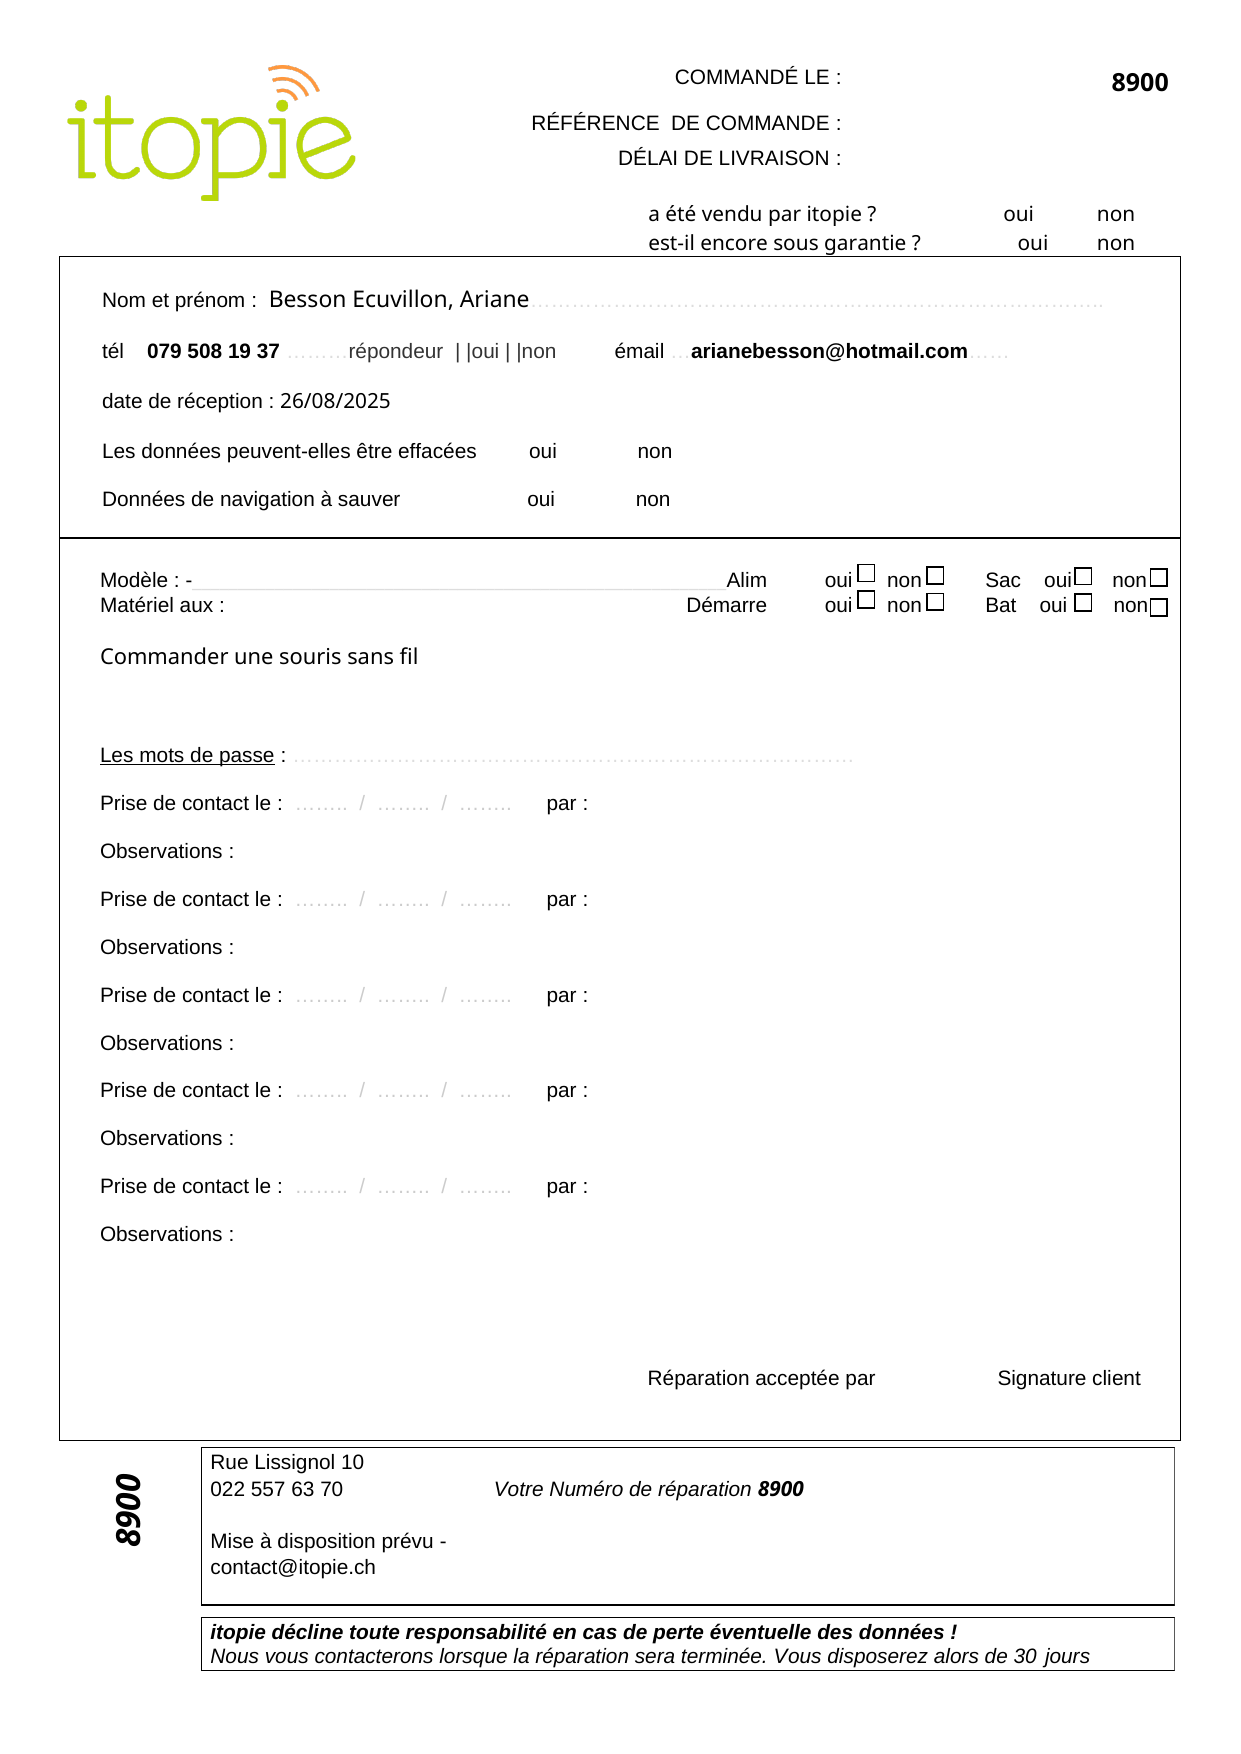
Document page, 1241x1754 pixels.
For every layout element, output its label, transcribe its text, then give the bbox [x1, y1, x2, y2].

table_cell DÉLAI DE LIVRAISON : [490, 140, 847, 175]
text Prise de contact le : …….. / …….. / …….. par : [60, 1171, 1180, 1198]
text Les mots de passe : ……………………………………………………………………… [60, 740, 1180, 767]
text Observations : [60, 1219, 1180, 1246]
text Observations : [60, 1027, 1180, 1054]
text Matériel aux : Démarre oui non Bat oui non [60, 590, 1180, 617]
text Modèle : - Alim oui non Sac oui non [948, 562, 1180, 590]
text Modèle : - Alim oui non Sac oui non [879, 562, 925, 590]
text Observations : [60, 1123, 1180, 1150]
table_cell [847, 140, 1180, 175]
text Nom et prénom : Besson Ecuvillon, Ariane……………………………………………………………………….. [60, 280, 1180, 314]
text Données de navigation à sauver oui non [60, 484, 1180, 511]
table_cell [847, 105, 1180, 140]
text Prise de contact le : …….. / …….. / …….. par : [60, 1075, 1180, 1102]
picture [67, 65, 356, 201]
text Prise de contact le : …….. / …….. / …….. par : [60, 883, 1180, 911]
text Observations : [60, 931, 1180, 958]
text tél 079 508 19 37 ………répondeur | |oui | |non émail …arianebesson@hotmail.com…… [60, 335, 1180, 362]
table_header Rue Lissignol 10 022 557 63 70 Votre Numéro de réparation 8900 Mise à disposition prévu - contact@itopie.ch [195, 1441, 1180, 1611]
text Les données peuvent-elles être effacées oui non [60, 436, 1180, 463]
text Commander une souris sans fil [60, 638, 1180, 671]
text Prise de contact le : …….. / …….. / …….. par : [60, 788, 1180, 815]
text a été vendu par itopie ? oui non [59, 199, 1181, 228]
table_header 8900 [59, 1441, 195, 1677]
text Réparation acceptée par Signature client [60, 1363, 1180, 1390]
text est-il encore sous garantie ? oui non [59, 228, 1181, 256]
table_header COMMANDÉ LE : [490, 59, 847, 104]
text Observations : [60, 836, 1180, 863]
text date de réception : 26/08/2025 [60, 383, 1180, 415]
table_header 8900 [847, 59, 1180, 104]
table_cell RÉFÉRENCE DE COMMANDE : [490, 105, 847, 140]
text Modèle : - Alim oui non Sac oui non [60, 562, 856, 590]
table_cell itopie décline toute responsabilité en cas de perte éventuelle des données ! Nous vous contacterons lorsque la réparation sera terminée. Vous disposerez alors de 30 jours [195, 1611, 1180, 1677]
text Prise de contact le : …….. / …….. / …….. par : [60, 979, 1180, 1006]
